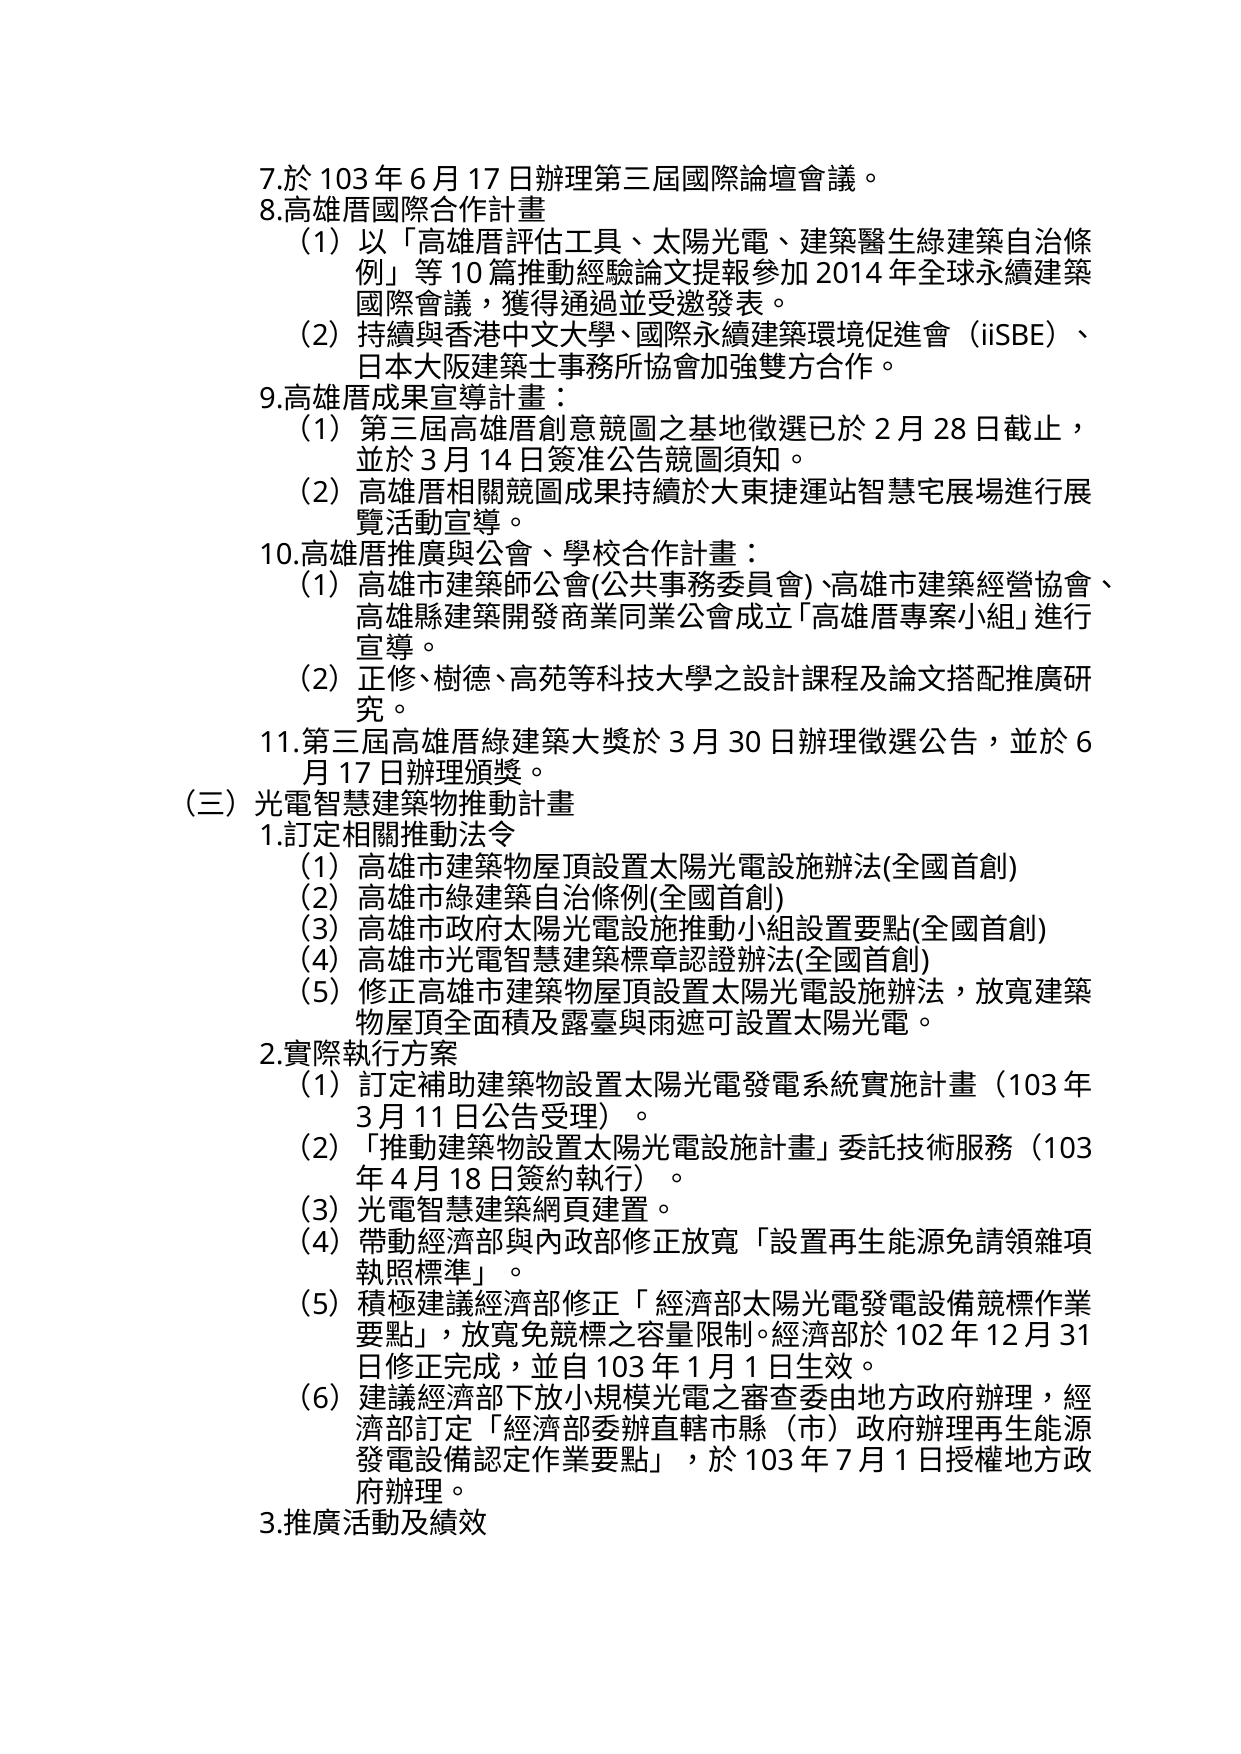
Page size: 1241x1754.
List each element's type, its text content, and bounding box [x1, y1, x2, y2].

text （5）修正高雄市建築物屋頂設置太陽光電設施辦法，放寬建築物屋頂全面積及露臺與雨遮可設置太陽光電。 [283, 977, 1092, 1039]
text 9.高雄厝成果宣導計畫： [259, 383, 1092, 414]
text （2）正修、樹德、高苑等科技大學之設計課程及論文搭配推廣研究。 [283, 664, 1092, 727]
text 2.實際執行方案 [259, 1039, 1092, 1071]
text （4）帶動經濟部與內政部修正放寬「設置再生能源免請領雜項執照標準」。 [283, 1227, 1092, 1289]
text 11.第三屆高雄厝綠建築大獎於3月30日辦理徵選公告，並於6月17日辦理頒獎。 [259, 727, 1092, 789]
text 7.於103年6月17日辦理第三屆國際論壇會議。 [259, 164, 1092, 196]
text （4）高雄市光電智慧建築標章認證辦法(全國首創) [283, 946, 1092, 977]
text 3.推廣活動及績效 [259, 1508, 1092, 1539]
text 8.高雄厝國際合作計畫 [259, 196, 1092, 227]
text （3）光電智慧建築網頁建置。 [283, 1196, 1092, 1227]
text （6）建議經濟部下放小規模光電之審查委由地方政府辦理，經濟部訂定「經濟部委辦直轄市縣（市）政府辦理再生能源發電設備認定作業要點」，於103年7月1日授權地方政府辦理。 [283, 1383, 1092, 1508]
text （2）高雄厝相關競圖成果持續於大東捷運站智慧宅展場進行展覽活動宣導。 [283, 477, 1092, 539]
text （三）光電智慧建築物推動計畫 [148, 789, 1092, 821]
text （1）訂定補助建築物設置太陽光電發電系統實施計畫（103年3月11日公告受理）。 [283, 1071, 1092, 1133]
text （1）第三屆高雄厝創意競圖之基地徵選已於2月28日截止，並於3月14日簽准公告競圖須知。 [283, 414, 1092, 477]
text （5）積極建議經濟部修正「 經濟部太陽光電發電設備競標作業要點」，放寬免競標之容量限制。經濟部於102年12月31日修正完成，並自103年1月1日生效。 [283, 1289, 1092, 1383]
text （2）高雄市綠建築自治條例(全國首創) [283, 883, 1092, 914]
text （1）高雄市建築師公會(公共事務委員會)、高雄市建築經營協會、高雄縣建築開發商業同業公會成立「高雄厝專案小組」進行宣導。 [283, 571, 1092, 664]
text （3）高雄市政府太陽光電設施推動小組設置要點(全國首創) [283, 914, 1092, 946]
text 10.高雄厝推廣與公會、學校合作計畫： [259, 539, 1092, 571]
text （1）以「高雄厝評估工具、太陽光電、建築醫生綠建築自治條例」等10篇推動經驗論文提報參加2014年全球永續建築國際會議，獲得通過並受邀發表。 [283, 227, 1092, 321]
text （2）「推動建築物設置太陽光電設施計畫」委託技術服務（103年4月18日簽約執行）。 [283, 1133, 1092, 1196]
text （2）持續與香港中文大學、國際永續建築環境促進會（iiSBE）、日本大阪建築士事務所協會加強雙方合作。 [283, 321, 1092, 383]
text 1.訂定相關推動法令 [259, 821, 1092, 852]
text （1）高雄市建築物屋頂設置太陽光電設施辦法(全國首創) [283, 852, 1092, 883]
